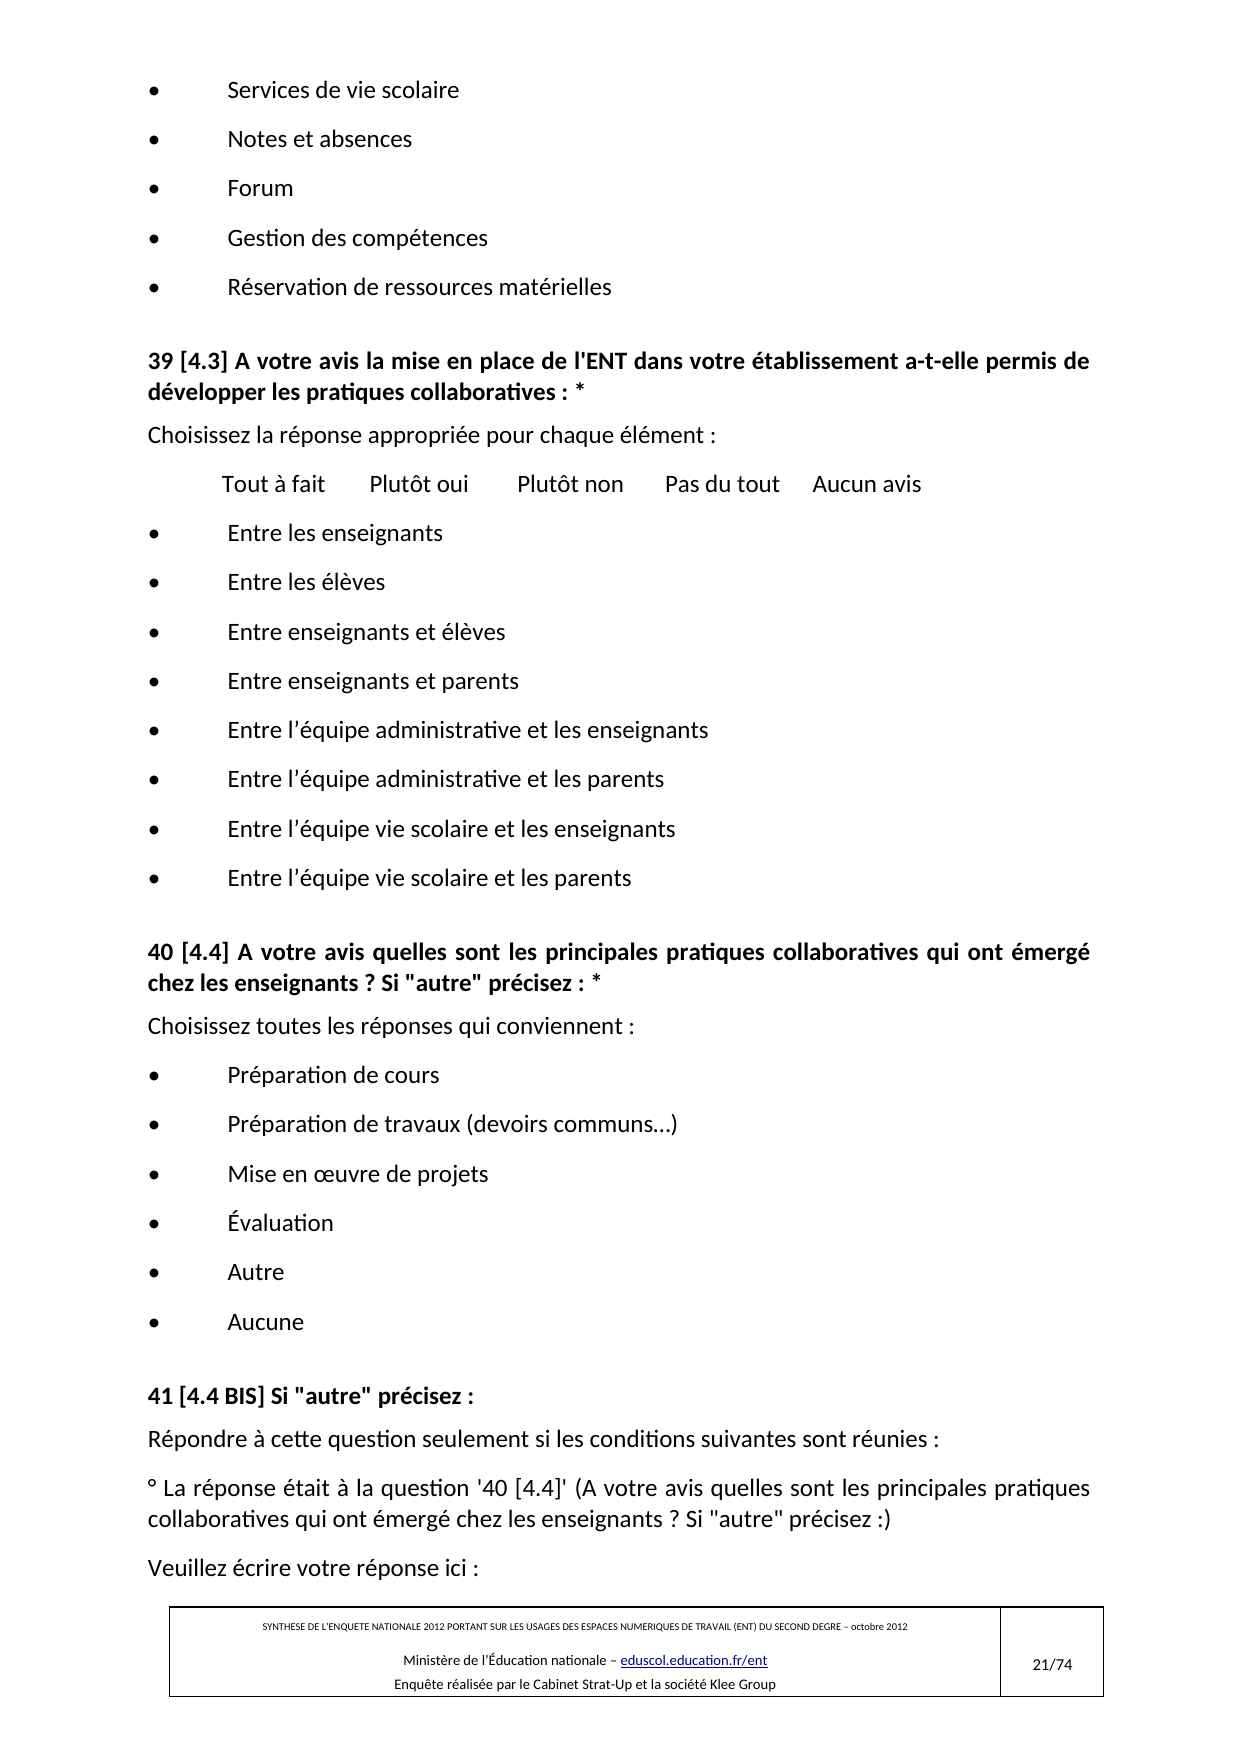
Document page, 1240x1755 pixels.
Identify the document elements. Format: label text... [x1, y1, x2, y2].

text Veuillez écrire votre réponse ici : [148, 1552, 1092, 1582]
text • Évaluation [148, 1207, 1092, 1238]
text • Entre enseignants et élèves [148, 616, 1092, 646]
text • Mise en œuvre de projets [148, 1158, 1092, 1188]
text • Préparation de cours [148, 1059, 1092, 1090]
text • Préparation de travaux (devoirs communs…) [148, 1108, 1092, 1139]
text Choisissez toutes les réponses qui conviennent : [148, 1010, 1092, 1041]
text Tout à fait Plutôt oui Plutôt non Pas du tout Aucun avis [148, 468, 1092, 498]
text • Réservation de ressources matérielles [148, 271, 1092, 301]
text • Entre l’équipe vie scolaire et les parents [148, 862, 1092, 893]
text 40 [4.4] A votre avis quelles sont les principales pratiques collaboratives qui ont émergé chez les enseignants ? Si "autre" précisez : * [148, 936, 1092, 997]
text • Autre [148, 1256, 1092, 1287]
text • Entre l’équipe administrative et les enseignants [148, 714, 1092, 745]
text 39 [4.3] A votre avis la mise en place de l'ENT dans votre établissement a-t-elle permis de développer les pratiques collaboratives : * [148, 345, 1092, 406]
text • Services de vie scolaire [148, 74, 1092, 104]
text • Entre les enseignants [148, 517, 1092, 548]
text Choisissez la réponse appropriée pour chaque élément : [148, 419, 1092, 449]
text • Gestion des compétences [148, 222, 1092, 252]
text • Entre l’équipe administrative et les parents [148, 764, 1092, 794]
text • Entre l’équipe vie scolaire et les enseignants [148, 813, 1092, 843]
text • Aucune [148, 1306, 1092, 1336]
text 41 [4.4 BIS] Si "autre" précisez : [148, 1380, 1092, 1410]
text Répondre à cette question seulement si les conditions suivantes sont réunies : [148, 1423, 1092, 1453]
text • Notes et absences [148, 123, 1092, 154]
text • Entre les élèves [148, 567, 1092, 597]
text • Entre enseignants et parents [148, 665, 1092, 696]
text • Forum [148, 172, 1092, 203]
text ° La réponse était à la question '40 [4.4]' (A votre avis quelles sont les principales pratiques collaboratives qui ont émergé chez les enseignants ? Si "autre" précisez :) [148, 1472, 1092, 1533]
